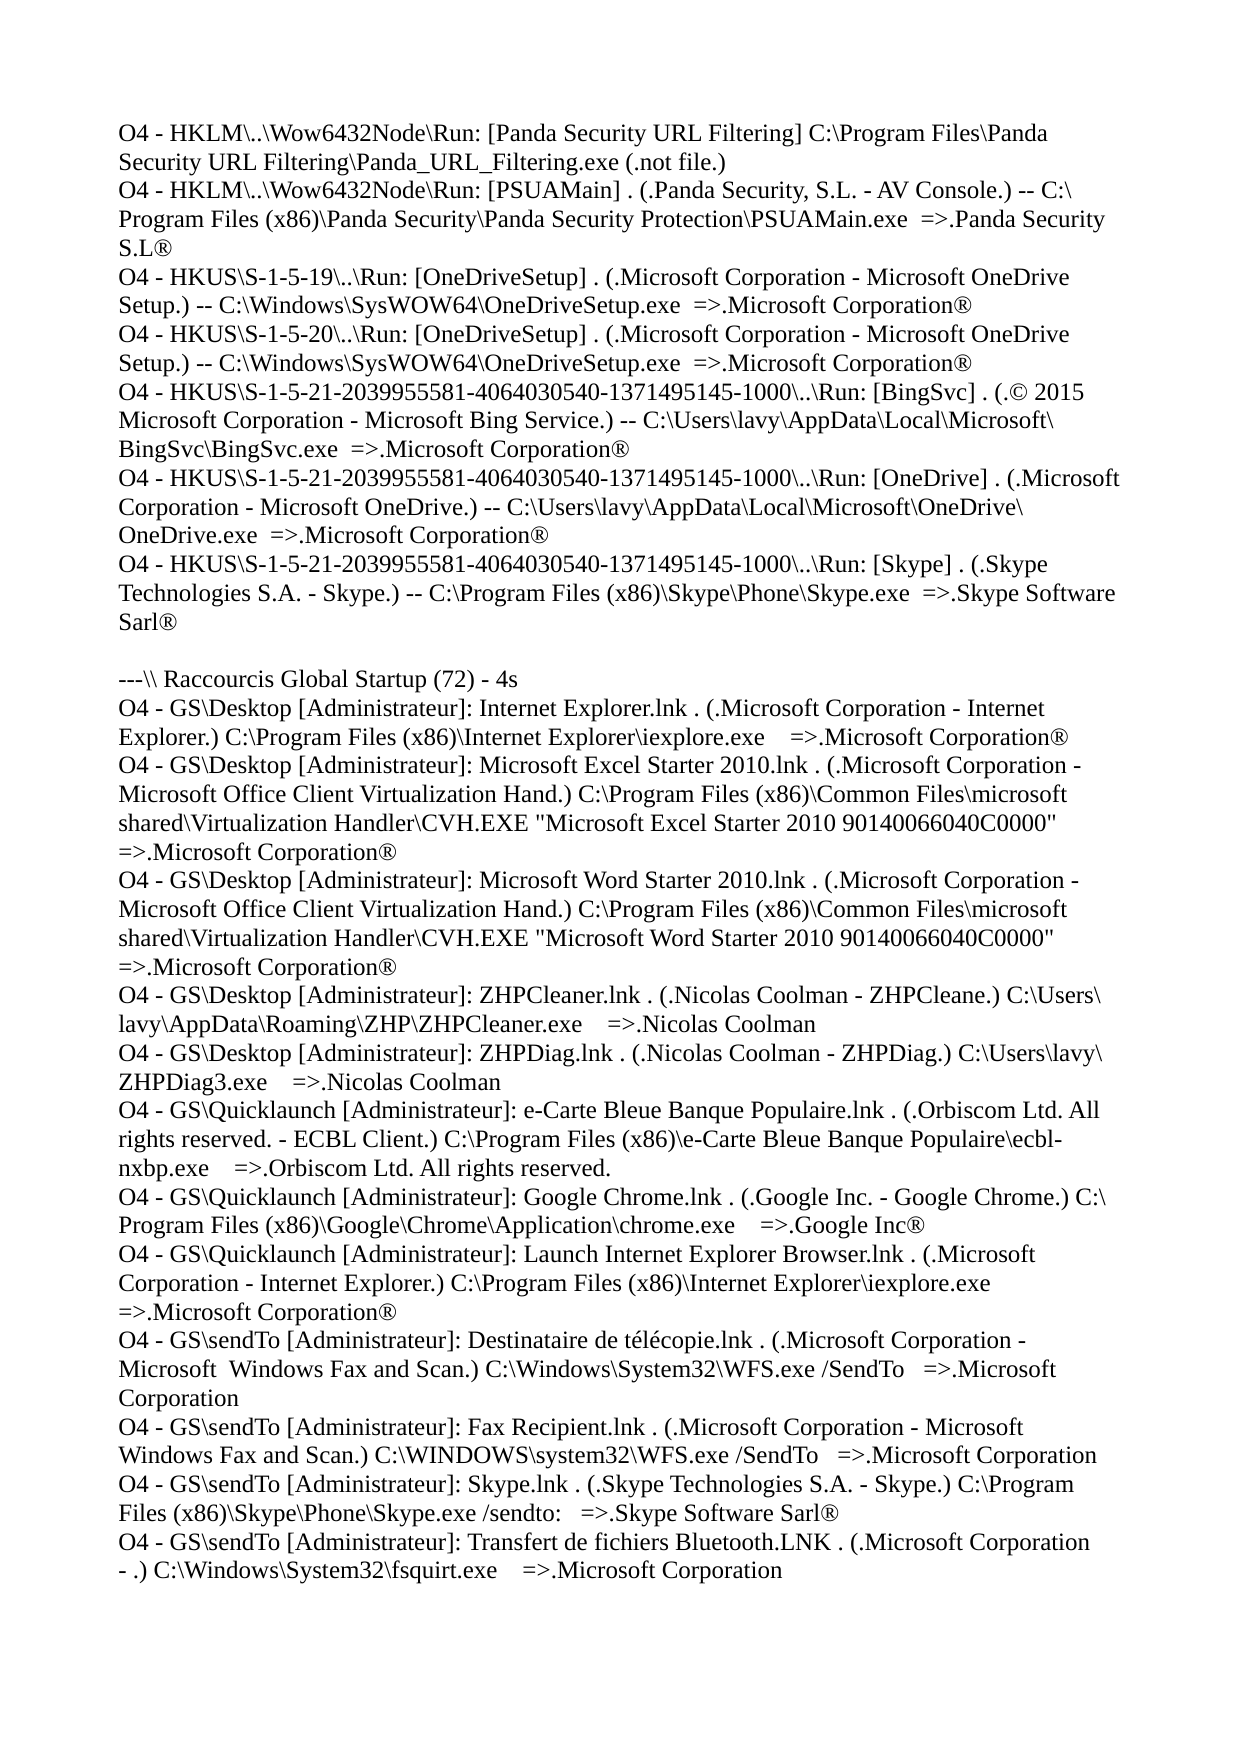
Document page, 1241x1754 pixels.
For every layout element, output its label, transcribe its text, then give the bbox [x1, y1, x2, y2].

text O4 - HKUS\S-1-5-21-2039955581-4064030540-1371495145-1000\..\Run: [Skype] . (.Skype Technologies S.A. - Skype.) -- C:\Program Files (x86)\Skype\Phone\Skype.exe =>.Skype Software Sarl® [118, 549, 1122, 636]
text O4 - GS\sendTo [Administrateur]: Destinataire de télécopie.lnk . (.Microsoft Corporation - Microsoft Windows Fax and Scan.) C:\Windows\System32\WFS.exe /SendTo =>.Microsoft Corporation [118, 1326, 1122, 1412]
text O4 - GS\sendTo [Administrateur]: Skype.lnk . (.Skype Technologies S.A. - Skype.) C:\Program Files (x86)\Skype\Phone\Skype.exe /sendto: =>.Skype Software Sarl® [118, 1469, 1122, 1527]
text O4 - GS\sendTo [Administrateur]: Transfert de fichiers Bluetooth.LNK . (.Microsoft Corporation - .) C:\Windows\System32\fsquirt.exe =>.Microsoft Corporation [118, 1527, 1122, 1584]
text O4 - GS\Desktop [Administrateur]: ZHPCleaner.lnk . (.Nicolas Coolman - ZHPCleane.) C:\Users\lavy\AppData\Roaming\ZHP\ZHPCleaner.exe =>.Nicolas Coolman [118, 981, 1122, 1038]
text O4 - GS\Desktop [Administrateur]: Internet Explorer.lnk . (.Microsoft Corporation - Internet Explorer.) C:\Program Files (x86)\Internet Explorer\iexplore.exe =>.Microsoft Corporation® [118, 693, 1122, 751]
text O4 - HKLM\..\Wow6432Node\Run: [Panda Security URL Filtering] C:\Program Files\Panda Security URL Filtering\Panda_URL_Filtering.exe (.not file.) [118, 118, 1122, 176]
text O4 - HKUS\S-1-5-21-2039955581-4064030540-1371495145-1000\..\Run: [BingSvc] . (.© 2015 Microsoft Corporation - Microsoft Bing Service.) -- C:\Users\lavy\AppData\Local\Microsoft\BingSvc\BingSvc.exe =>.Microsoft Corporation® [118, 377, 1122, 463]
text ---\\ Raccourcis Global Startup (72) - 4s [118, 664, 1122, 693]
text O4 - GS\Desktop [Administrateur]: ZHPDiag.lnk . (.Nicolas Coolman - ZHPDiag.) C:\Users\lavy\ZHPDiag3.exe =>.Nicolas Coolman [118, 1038, 1122, 1096]
text O4 - HKUS\S-1-5-20\..\Run: [OneDriveSetup] . (.Microsoft Corporation - Microsoft OneDrive Setup.) -- C:\Windows\SysWOW64\OneDriveSetup.exe =>.Microsoft Corporation® [118, 319, 1122, 377]
text O4 - GS\Quicklaunch [Administrateur]: Launch Internet Explorer Browser.lnk . (.Microsoft Corporation - Internet Explorer.) C:\Program Files (x86)\Internet Explorer\iexplore.exe =>.Microsoft Corporation® [118, 1239, 1122, 1326]
text O4 - GS\sendTo [Administrateur]: Fax Recipient.lnk . (.Microsoft Corporation - Microsoft Windows Fax and Scan.) C:\WINDOWS\system32\WFS.exe /SendTo =>.Microsoft Corporation [118, 1412, 1122, 1469]
text O4 - GS\Desktop [Administrateur]: Microsoft Excel Starter 2010.lnk . (.Microsoft Corporation - Microsoft Office Client Virtualization Hand.) C:\Program Files (x86)\Common Files\microsoft shared\Virtualization Handler\CVH.EXE "Microsoft Excel Starter 2010 90140066040C0000" =>.Microsoft Corporation® [118, 751, 1122, 866]
text O4 - GS\Desktop [Administrateur]: Microsoft Word Starter 2010.lnk . (.Microsoft Corporation - Microsoft Office Client Virtualization Hand.) C:\Program Files (x86)\Common Files\microsoft shared\Virtualization Handler\CVH.EXE "Microsoft Word Starter 2010 90140066040C0000" =>.Microsoft Corporation® [118, 866, 1122, 981]
text O4 - HKUS\S-1-5-19\..\Run: [OneDriveSetup] . (.Microsoft Corporation - Microsoft OneDrive Setup.) -- C:\Windows\SysWOW64\OneDriveSetup.exe =>.Microsoft Corporation® [118, 262, 1122, 319]
text O4 - GS\Quicklaunch [Administrateur]: Google Chrome.lnk . (.Google Inc. - Google Chrome.) C:\Program Files (x86)\Google\Chrome\Application\chrome.exe =>.Google Inc® [118, 1182, 1122, 1239]
text O4 - HKUS\S-1-5-21-2039955581-4064030540-1371495145-1000\..\Run: [OneDrive] . (.Microsoft Corporation - Microsoft OneDrive.) -- C:\Users\lavy\AppData\Local\Microsoft\OneDrive\OneDrive.exe =>.Microsoft Corporation® [118, 463, 1122, 549]
text O4 - GS\Quicklaunch [Administrateur]: e-Carte Bleue Banque Populaire.lnk . (.Orbiscom Ltd. All rights reserved. - ECBL Client.) C:\Program Files (x86)\e-Carte Bleue Banque Populaire\ecbl-nxbp.exe =>.Orbiscom Ltd. All rights reserved. [118, 1096, 1122, 1182]
text O4 - HKLM\..\Wow6432Node\Run: [PSUAMain] . (.Panda Security, S.L. - AV Console.) -- C:\Program Files (x86)\Panda Security\Panda Security Protection\PSUAMain.exe =>.Panda Security S.L® [118, 176, 1122, 262]
